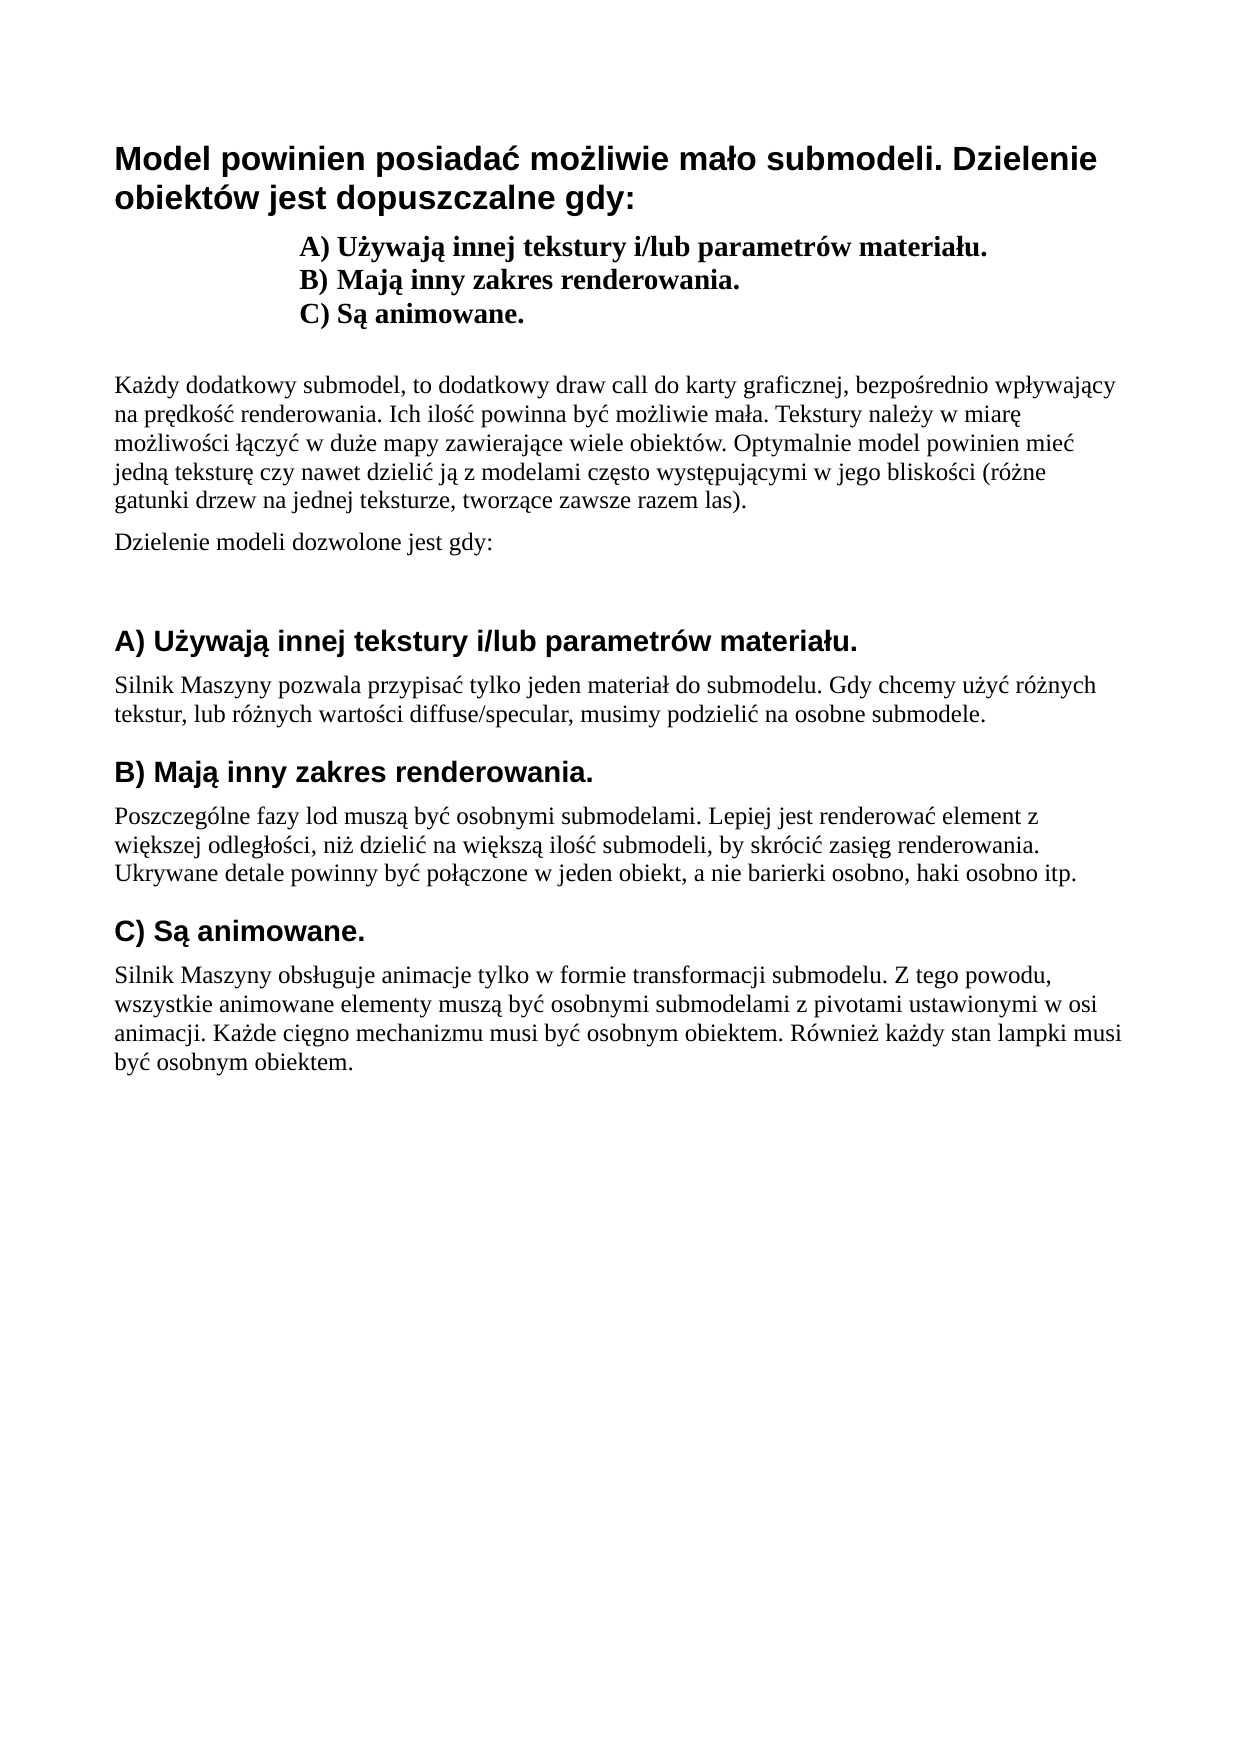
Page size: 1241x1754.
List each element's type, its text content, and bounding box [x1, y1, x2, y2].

text Poszczególne fazy lod muszą być osobnymi submodelami. Lepiej jest renderować element z większej odległości, niż dzielić na większą ilość submodeli, by skrócić zasięg renderowania. Ukrywane detale powinny być połączone w jeden obiekt, a nie barierki osobno, haki osobno itp. [114, 801, 1123, 887]
list Używają innej tekstury i/lub parametrów materiału. [299, 229, 1123, 262]
subtitle C) Są animowane. [114, 914, 1123, 948]
subtitle B) Mają inny zakres renderowania. [114, 755, 1123, 788]
text Dzielenie modeli dozwolone jest gdy: [114, 527, 1123, 556]
list Mają inny zakres renderowania. [299, 262, 1123, 296]
text Silnik Maszyny pozwala przypisać tylko jeden materiał do submodelu. Gdy chcemy użyć różnych tekstur, lub różnych wartości diffuse/specular, musimy podzielić na osobne submodele. [114, 670, 1123, 728]
subtitle A) Używają innej tekstury i/lub parametrów materiału. [114, 624, 1123, 658]
text Silnik Maszyny obsługuje animacje tylko w formie transformacji submodelu. Z tego powodu, wszystkie animowane elementy muszą być osobnymi submodelami z pivotami ustawionymi w osi animacji. Każde cięgno mechanizmu musi być osobnym obiektem. Również każdy stan lampki musi być osobnym obiektem. [114, 961, 1123, 1076]
text Każdy dodatkowy submodel, to dodatkowy draw call do karty graficznej, bezpośrednio wpływający na prędkość renderowania. Ich ilość powinna być możliwie mała. Tekstury należy w miarę możliwości łączyć w duże mapy zawierające wiele obiektów. Optymalnie model powinien mieć jedną teksturę czy nawet dzielić ją z modelami często występującymi w jego bliskości (różne gatunki drzew na jednej teksturze, tworzące zawsze razem las). [114, 371, 1123, 514]
subtitle Model powinien posiadać możliwie mało submodeli. Dzielenie obiektów jest dopuszczalne gdy: [114, 139, 1123, 216]
list Są animowane. [299, 296, 1123, 329]
